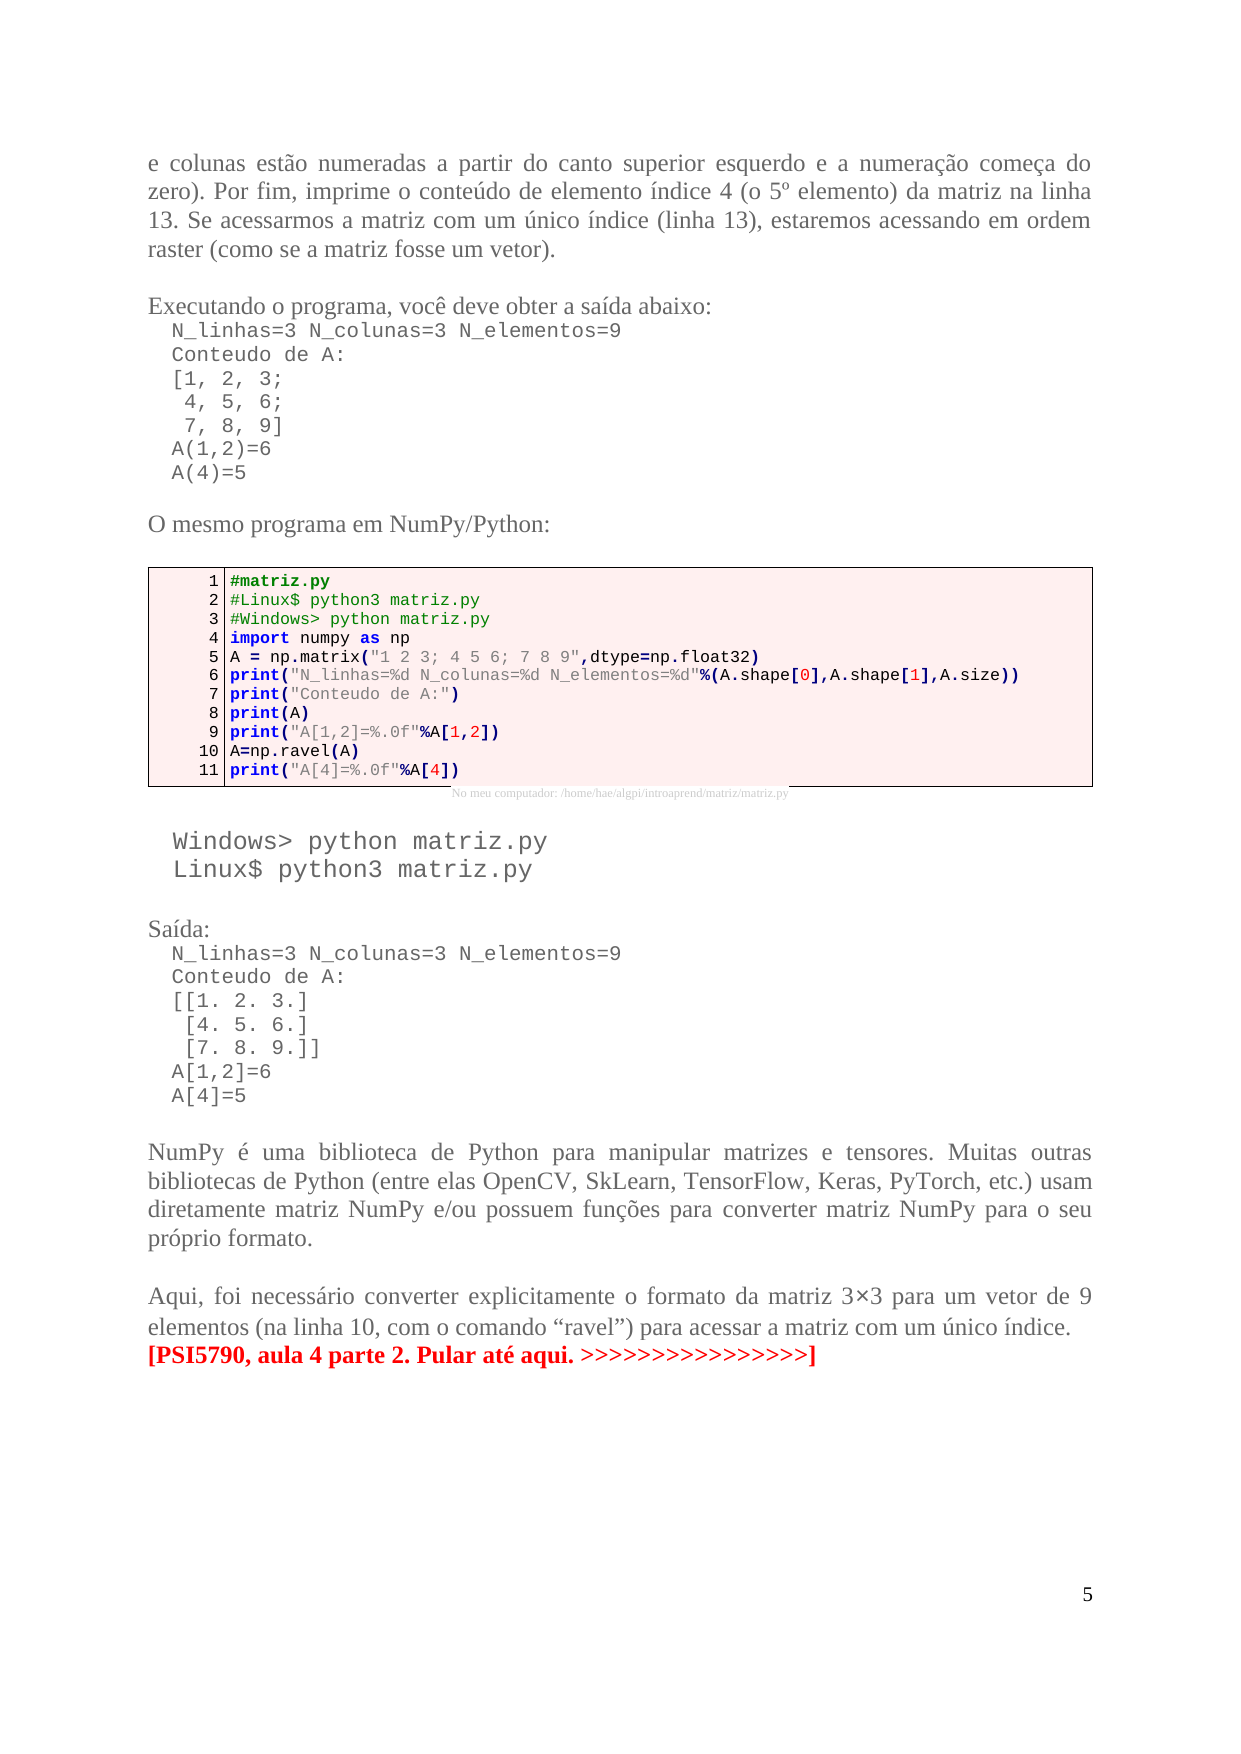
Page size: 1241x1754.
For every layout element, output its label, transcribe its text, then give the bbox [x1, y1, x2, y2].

text 4, 5, 6; [171, 391, 1092, 415]
text Saída: [148, 914, 1092, 943]
text A(1,2)=6 [171, 438, 1092, 462]
text A[4]=5 [171, 1085, 1092, 1108]
table_header 1 2 3 4 5 6 7 8 9 10 11 [149, 568, 224, 786]
text [4. 5. 6.] [171, 1014, 1092, 1037]
text Executando o programa, você deve obter a saída abaixo: [148, 291, 1092, 320]
text A[1,2]=6 [171, 1061, 1092, 1085]
text No meu computador: /home/hae/algpi/introaprend/matriz/matriz.py [148, 787, 1092, 800]
text Linux$ python3 matriz.py [148, 857, 1092, 885]
text [PSI5790, aula 4 parte 2. Pular até aqui. >>>>>>>>>>>>>>>>] [148, 1340, 1092, 1369]
text O mesmo programa em NumPy/Python: [148, 509, 1092, 538]
text A(4)=5 [171, 462, 1092, 486]
text N_linhas=3 N_colunas=3 N_elementos=9 [171, 943, 1092, 966]
text e colunas estão numeradas a partir do canto superior esquerdo e a numeração começa do zero). Por fim, imprime o conteúdo de elemento índice 4 (o 5º elemento) da matriz na linha 13. Se acessarmos a matriz com um único índice (linha 13), estaremos acessando em ordem raster (como se a matriz fosse um vetor). [148, 148, 1092, 263]
text N_linhas=3 N_colunas=3 N_elementos=9 [171, 320, 1092, 344]
text [1, 2, 3; [171, 367, 1092, 391]
text [[1. 2. 3.] [171, 990, 1092, 1014]
text Conteudo de A: [171, 344, 1092, 367]
text [7. 8. 9.]] [171, 1037, 1092, 1061]
table_header #matriz.py #Linux$ python3 matriz.py #Windows> python matriz.py import numpy as np A = np.matrix("1 2 3; 4 5 6; 7 8 9",dtype=np.float32) print("N_linhas=%d N_colunas=%d N_elementos=%d"%(A.shape[0],A.shape[1],A.size)) print("Conteudo de A:") print(A) print("A[1,2]=%.0f"%A[1,2]) A=np.ravel(A) print("A[4]=%.0f"%A[4]) [225, 568, 1092, 786]
text 7, 8, 9] [171, 415, 1092, 438]
text Aqui, foi necessário converter explicitamente o formato da matriz 3×3 para um vetor de 9 elementos (na linha 10, com o comando “ravel”) para acessar a matriz com um único índice. [148, 1281, 1092, 1340]
text Windows> python matriz.py [148, 829, 1092, 857]
text Conteudo de A: [171, 966, 1092, 990]
text NumPy é uma biblioteca de Python para manipular matrizes e tensores. Muitas outras bibliotecas de Python (entre elas OpenCV, SkLearn, TensorFlow, Keras, PyTorch, etc.) usam diretamente matriz NumPy e/ou possuem funções para converter matriz NumPy para o seu próprio formato. [148, 1137, 1092, 1252]
